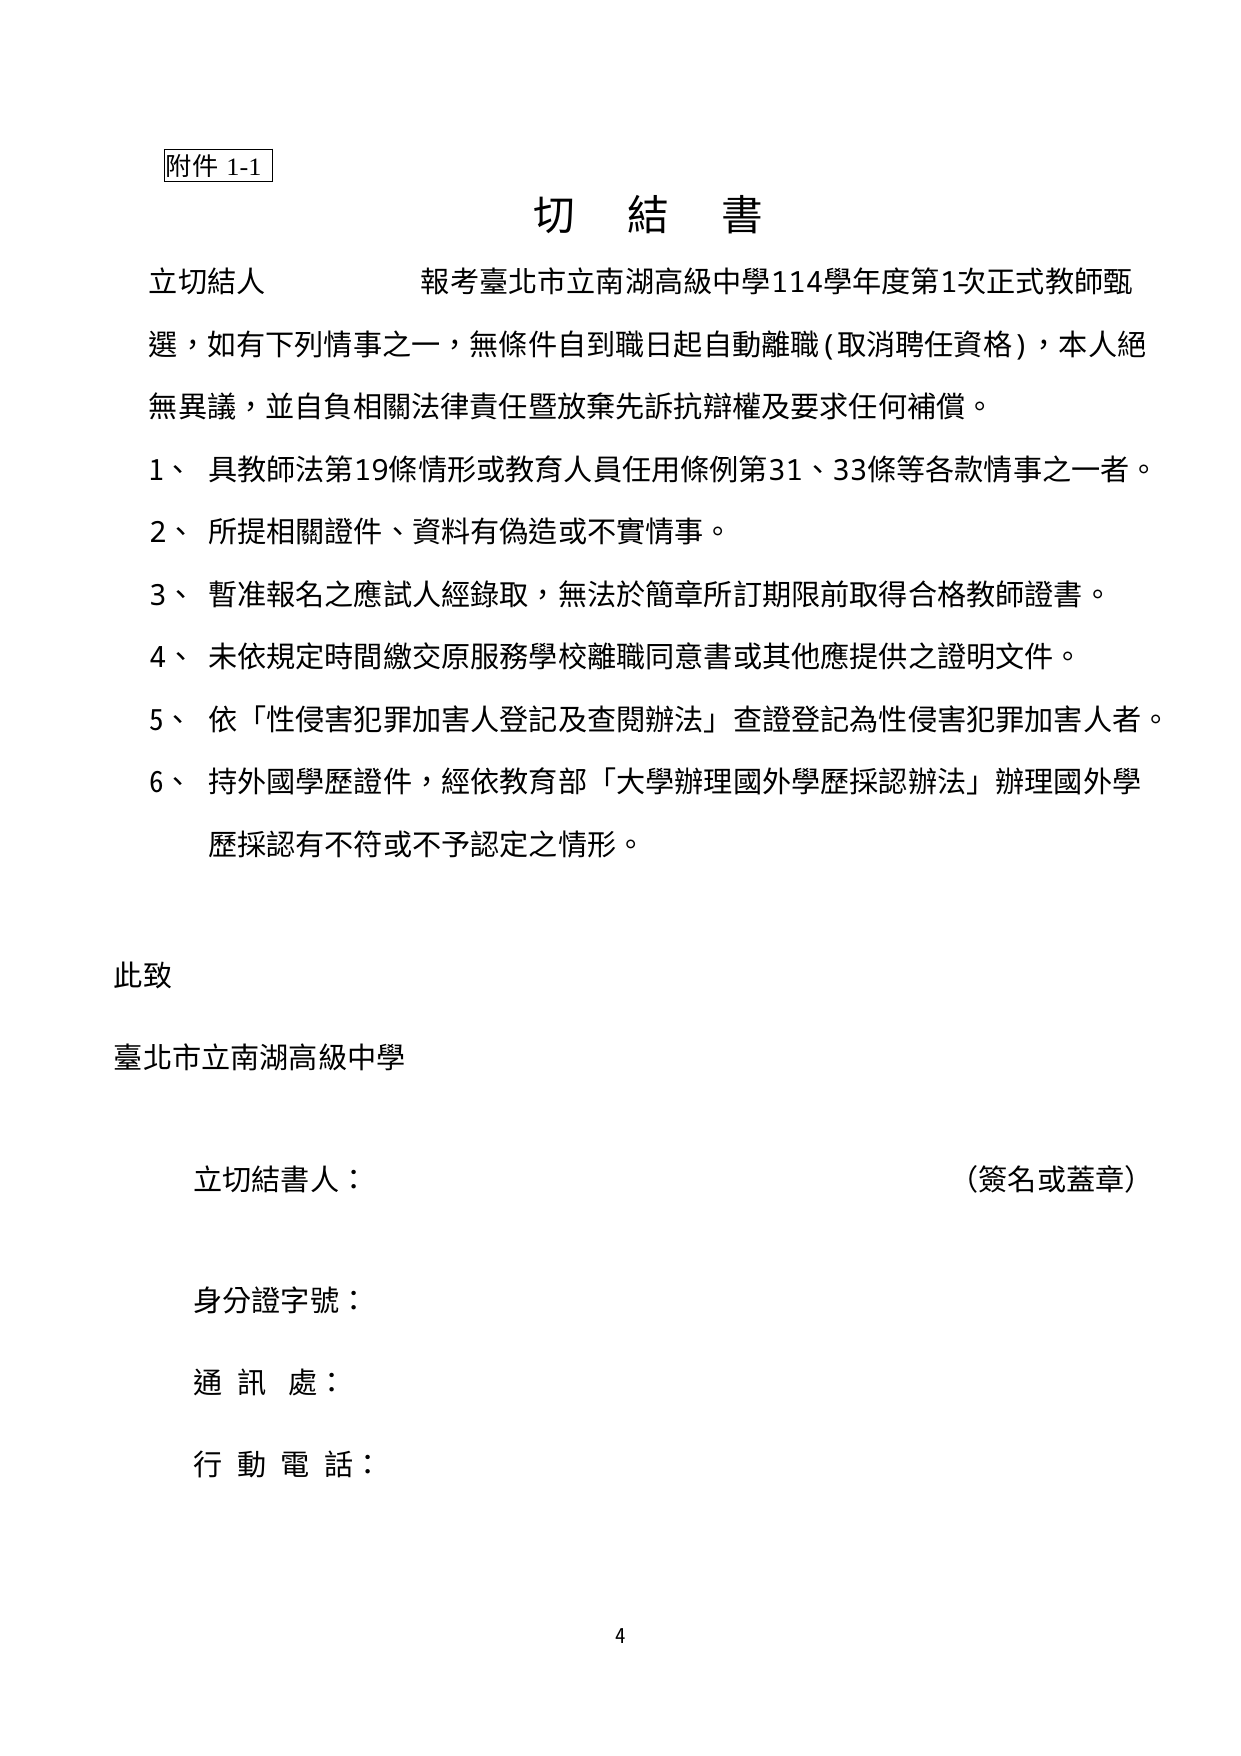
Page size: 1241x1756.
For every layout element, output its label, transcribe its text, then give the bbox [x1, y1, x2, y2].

list 具教師法第19條情形或教育人員任用條例第31、33條等各款情事之一者。 [149, 430, 1156, 492]
list 暫准報名之應試人經錄取，無法於簡章所訂期限前取得合格教師證書。 [149, 555, 1156, 617]
text 行 動 電 話： [193, 1442, 1156, 1484]
list 持外國學歷證件，經依教育部「大學辦理國外學歷採認辦法」辦理國外學歷採認有不符或不予認定之情形。 [149, 742, 1156, 867]
text 身分證字號： [193, 1278, 1156, 1320]
list 依「性侵害犯罪加害人登記及查閱辦法」查證登記為性侵害犯罪加害人者。 [149, 680, 1156, 742]
text 此致 [114, 953, 1156, 995]
list 未依規定時間繳交原服務學校離職同意書或其他應提供之證明文件。 [149, 617, 1156, 680]
text 立切結書人： （簽名或蓋章） [193, 1156, 1156, 1199]
text 附件 1-1 [165, 150, 272, 181]
text 通 訊 處： [193, 1360, 1156, 1402]
text 立切結人 報考臺北市立南湖高級中學114學年度第1次正式教師甄選，如有下列情事之一，無條件自到職日起自動離職(取消聘任資格)，本人絕無異議，並自負相關法律責任暨放棄先訴抗辯權及要求任何補償。 [149, 242, 1156, 430]
text 臺北市立南湖高級中學 [114, 1035, 1156, 1077]
subtitle 切 結 書 [140, 182, 1156, 242]
list 所提相關證件、資料有偽造或不實情事。 [149, 492, 1156, 555]
